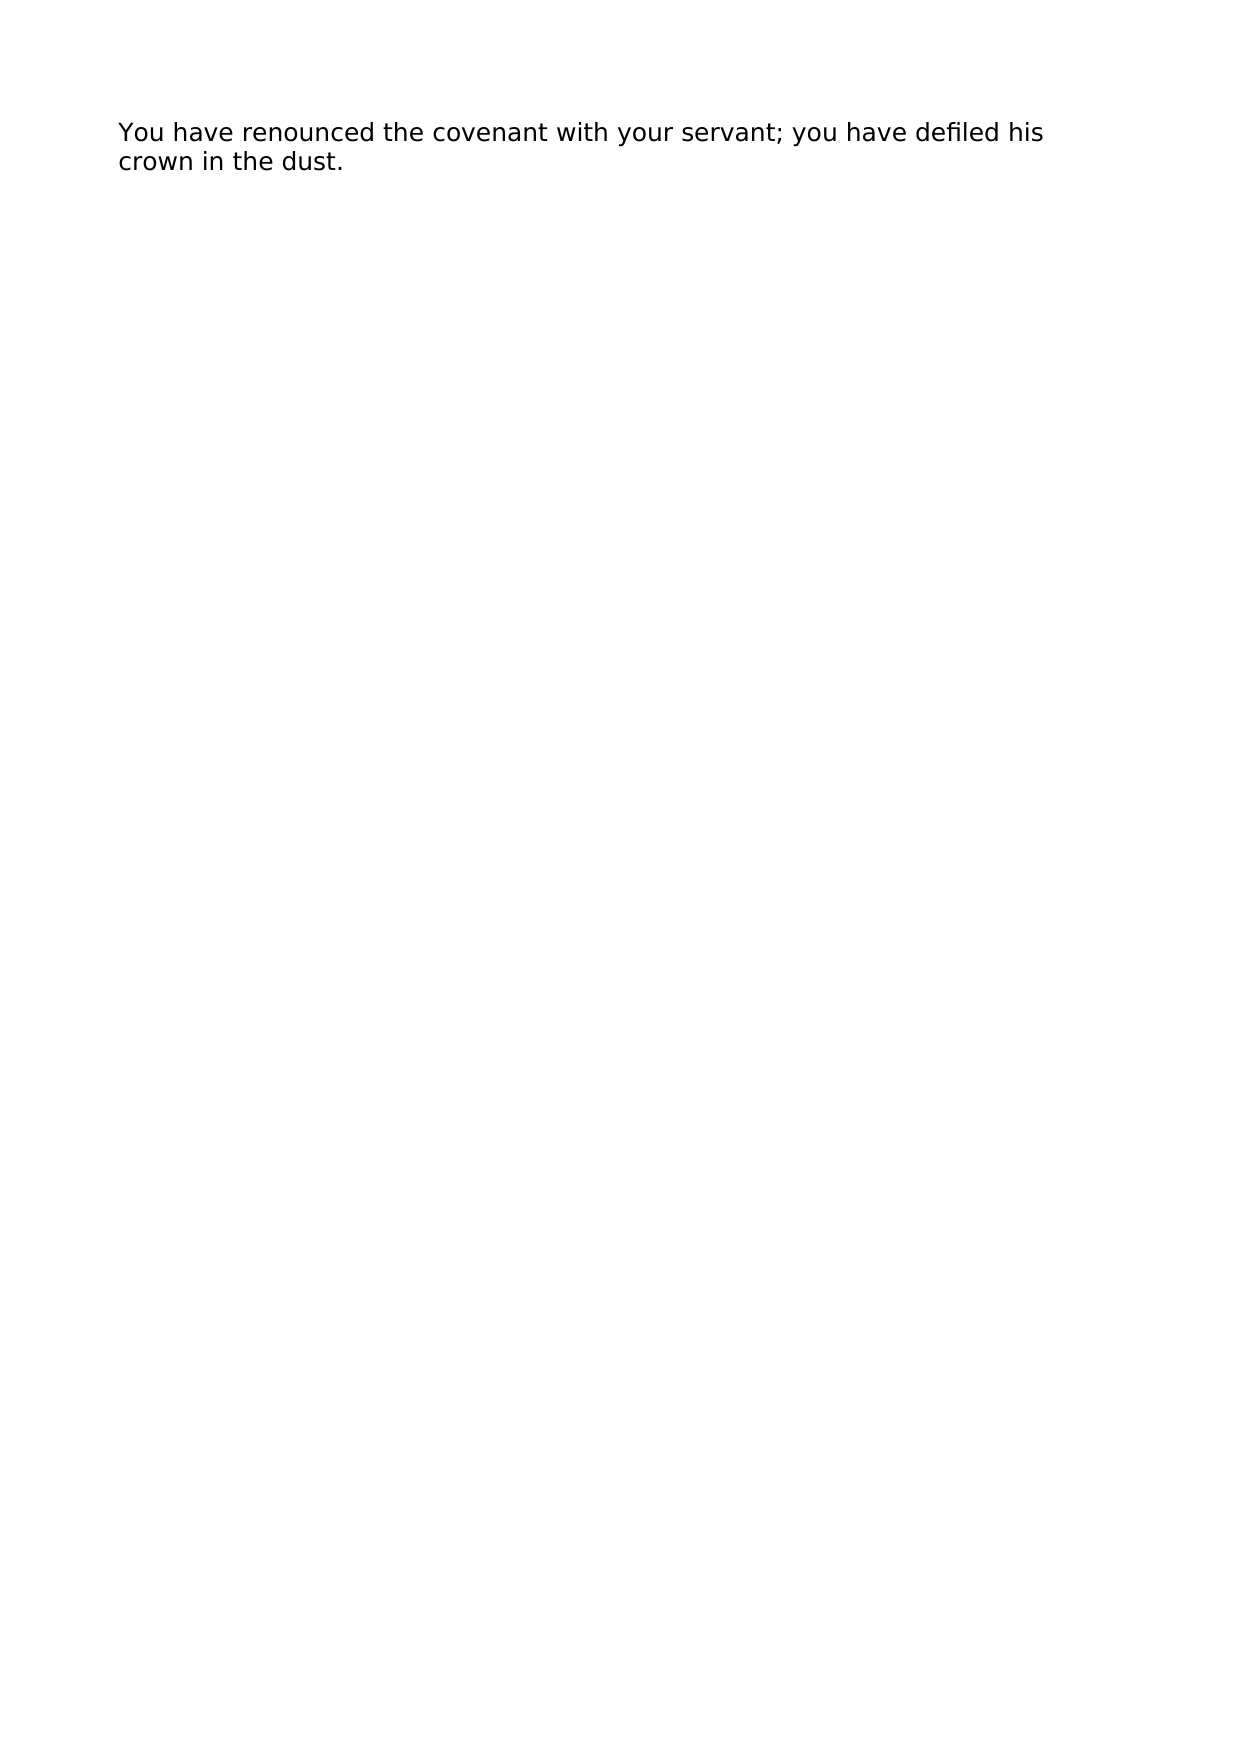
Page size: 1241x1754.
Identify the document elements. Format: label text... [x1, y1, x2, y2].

text You have renounced the covenant with your servant; you have defiled his crown in the dust. [118, 118, 1122, 176]
